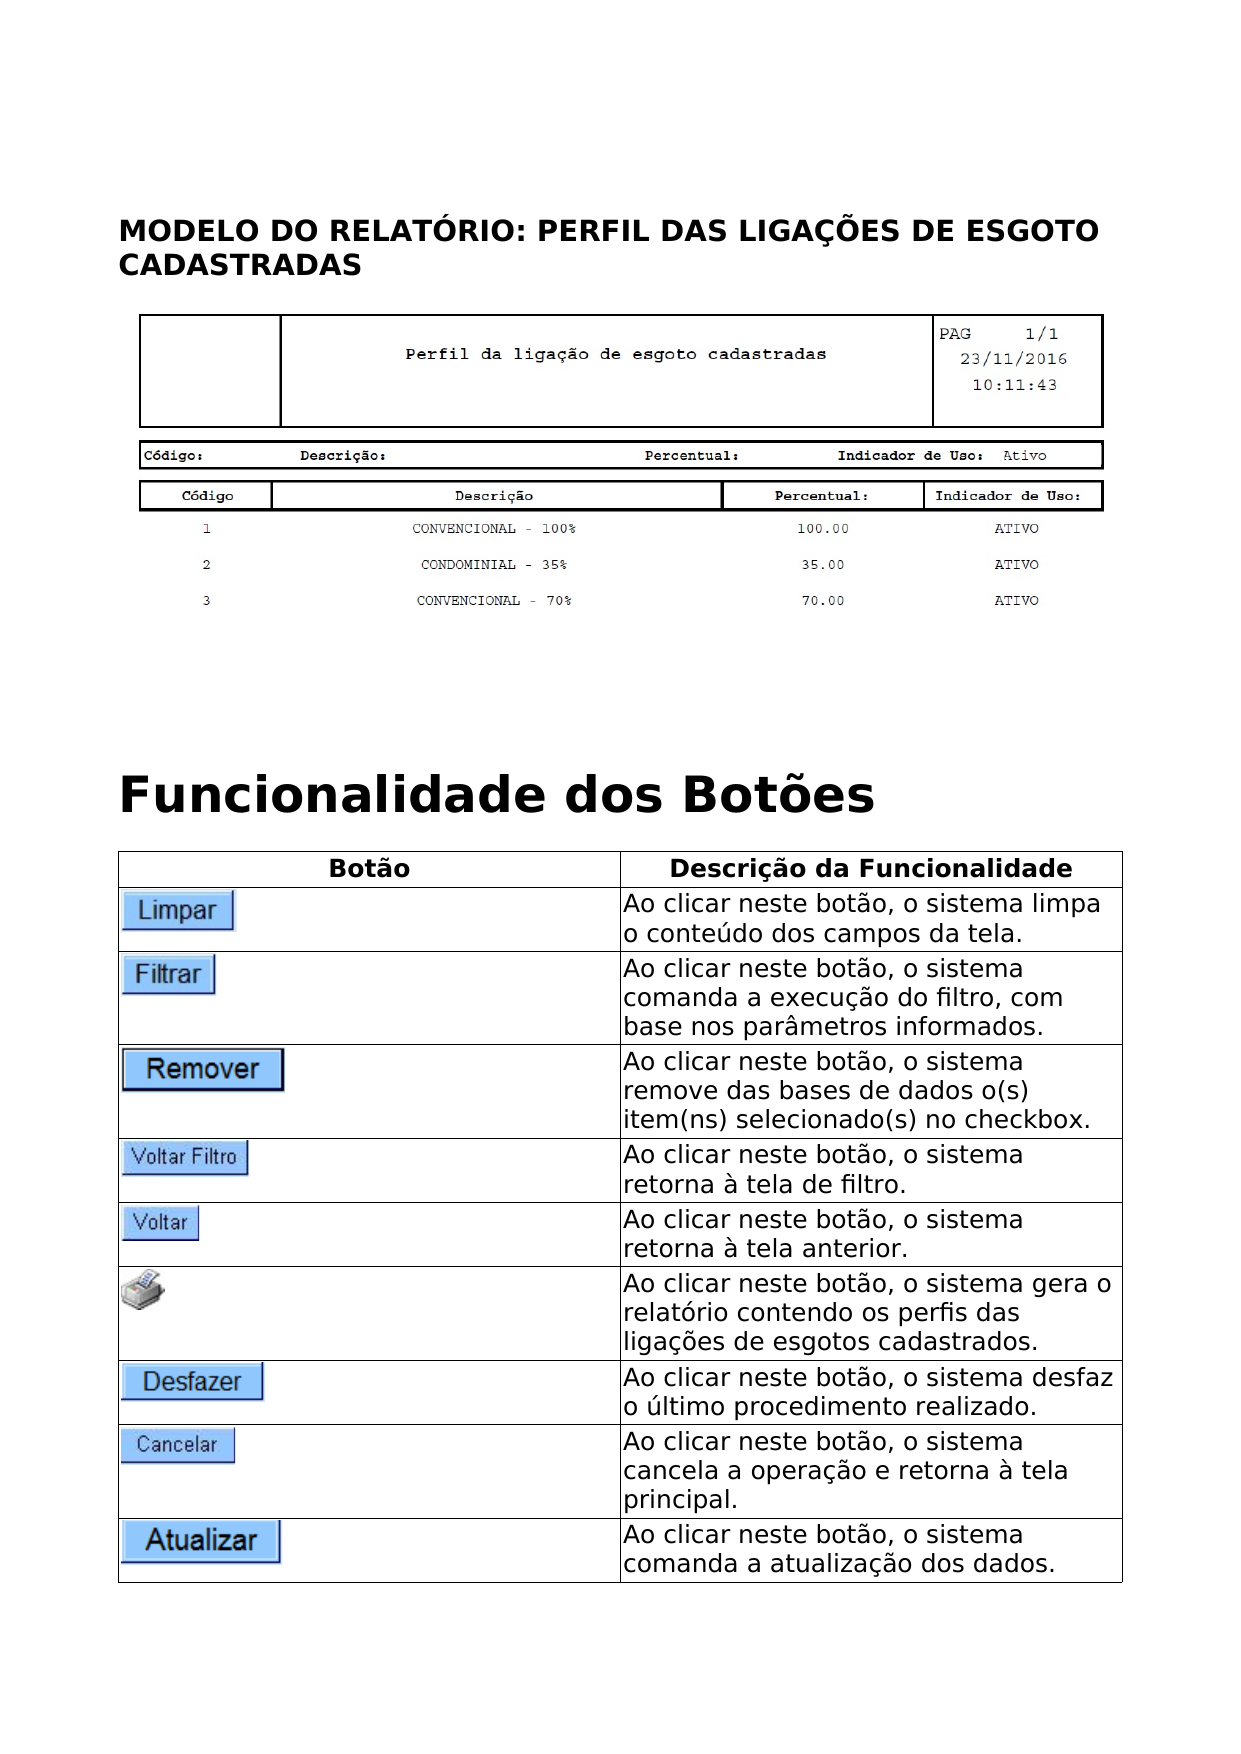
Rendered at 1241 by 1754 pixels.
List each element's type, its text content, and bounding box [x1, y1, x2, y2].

picture [121, 1047, 286, 1093]
picture [121, 1520, 287, 1565]
table_cell Ao clicar neste botão, o sistema comanda a execução do filtro, com base nos parâmetros informados. [621, 952, 1122, 1044]
picture [121, 889, 237, 932]
picture [121, 1205, 200, 1241]
table_cell [119, 1139, 620, 1202]
subtitle MODELO DO RELATÓRIO: PERFIL DAS LIGAÇÕES DE ESGOTO CADASTRADAS [118, 214, 1122, 282]
table_header Descrição da Funcionalidade [621, 852, 1122, 887]
table_cell Ao clicar neste botão, o sistema gera o relatório contendo os perfis das ligações de esgotos cadastrados. [621, 1267, 1122, 1360]
table_cell [119, 1425, 620, 1517]
picture [118, 294, 1123, 700]
picture [121, 1362, 265, 1402]
table_cell [119, 1045, 620, 1138]
picture [121, 953, 217, 996]
table_cell [119, 1203, 620, 1266]
table_cell [119, 1267, 620, 1360]
table_cell [119, 952, 620, 1044]
picture [121, 1269, 165, 1310]
text [118, 1597, 1122, 1626]
table_cell Ao clicar neste botão, o sistema remove das bases de dados o(s) item(ns) selecionado(s) no checkbox. [621, 1045, 1122, 1138]
table_cell Ao clicar neste botão, o sistema limpa o conteúdo dos campos da tela. [621, 888, 1122, 951]
table_cell Ao clicar neste botão, o sistema retorna à tela anterior. [621, 1203, 1122, 1266]
table_cell Ao clicar neste botão, o sistema desfaz o último procedimento realizado. [621, 1361, 1122, 1424]
table_cell [119, 1519, 620, 1582]
table_cell Ao clicar neste botão, o sistema comanda a atualização dos dados. [621, 1519, 1122, 1582]
table_cell Ao clicar neste botão, o sistema retorna à tela de filtro. [621, 1139, 1122, 1202]
table_cell [119, 1361, 620, 1424]
table_header Botão [119, 852, 620, 887]
table_cell [119, 888, 620, 951]
picture [121, 1427, 236, 1465]
picture [121, 1140, 250, 1177]
subtitle Funcionalidade dos Botões [118, 766, 1122, 824]
table_cell Ao clicar neste botão, o sistema cancela a operação e retorna à tela principal. [621, 1425, 1122, 1517]
